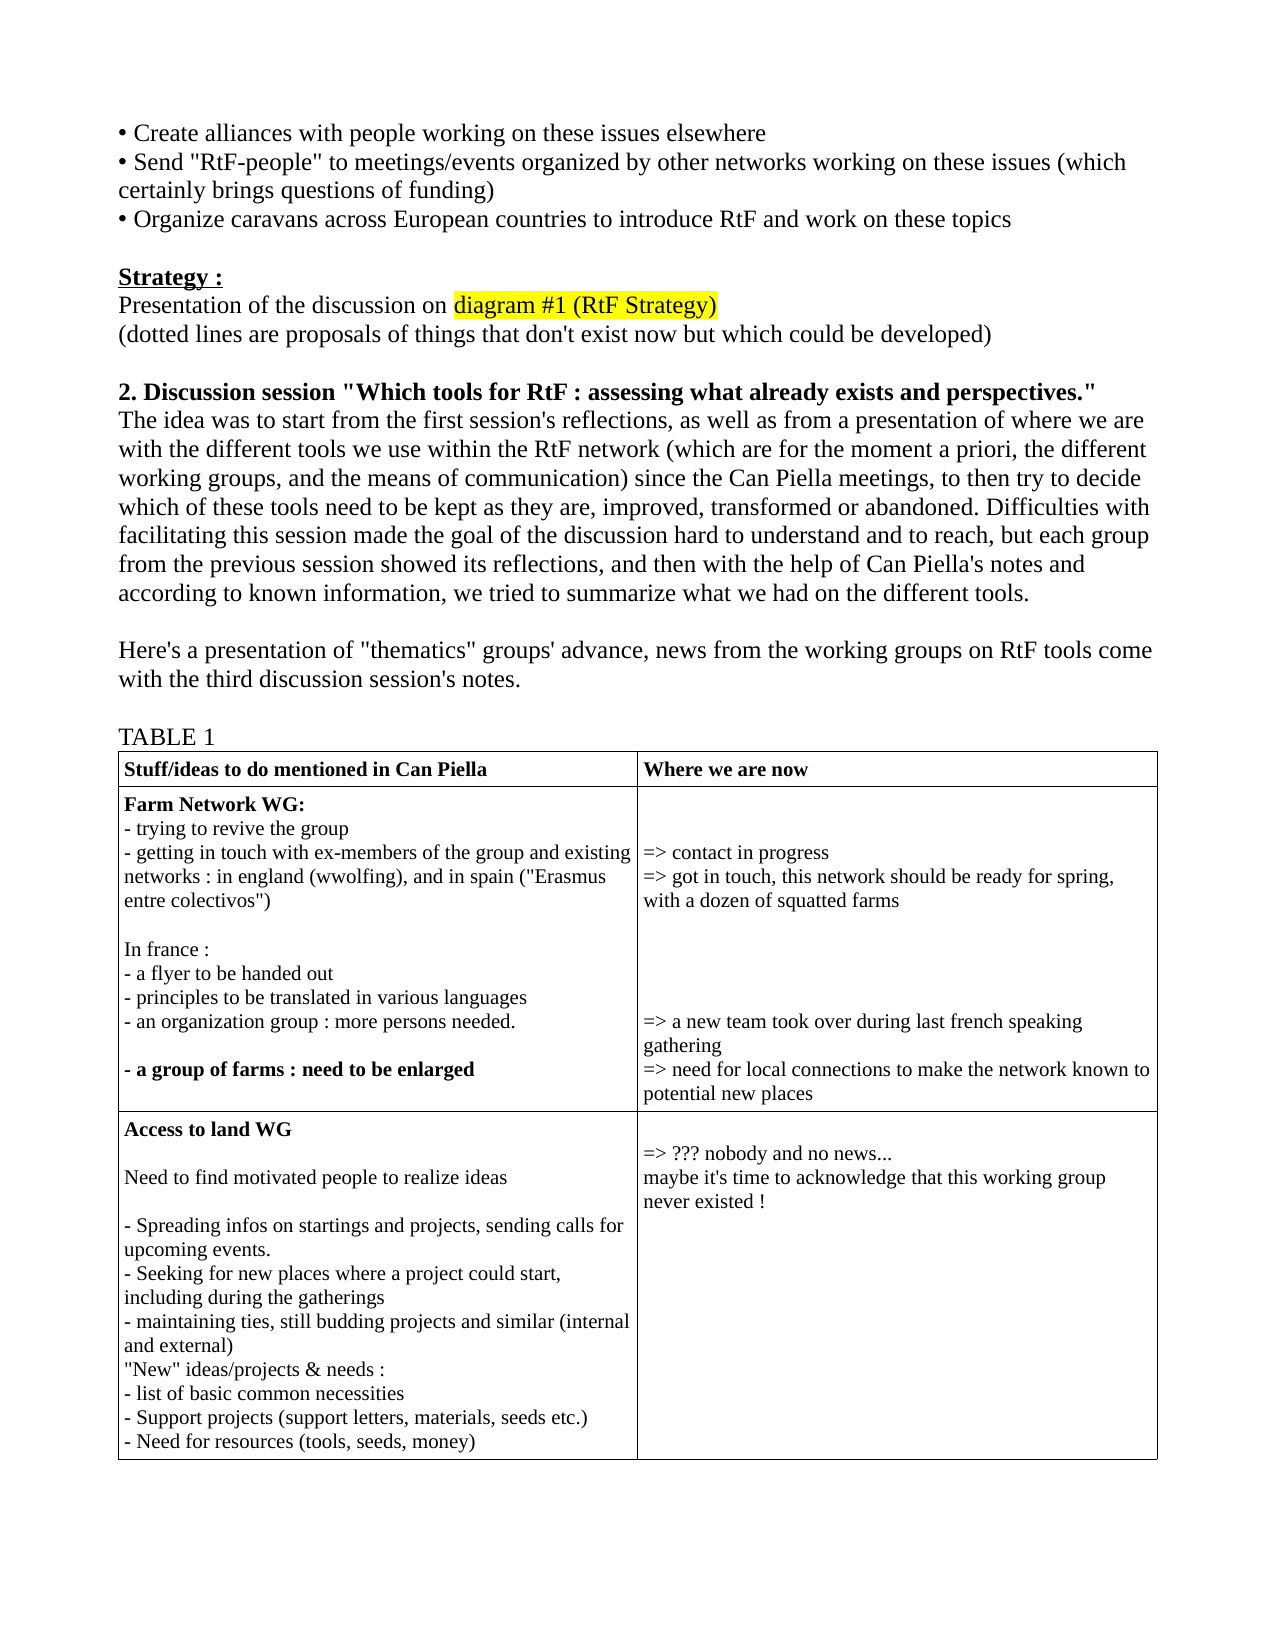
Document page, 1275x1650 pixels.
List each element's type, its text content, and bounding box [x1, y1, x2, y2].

list Create alliances with people working on these issues elsewhere [118, 118, 1157, 147]
table_cell Access to land WG Need to find motivated people to realize ideas - Spreading infos on startings and projects, sending calls for upcoming events. - Seeking for new places where a project could start, including during the gatherings - maintaining ties, still budding projects and similar (internal and external) "New" ideas/projects & needs : - list of basic common necessities - Support projects (support letters, materials, seeds etc.) - Need for resources (tools, seeds, money) [119, 1112, 637, 1459]
table_header Where we are now [638, 752, 1157, 786]
table_header Stuff/ideas to do mentioned in Can Piella [119, 752, 637, 786]
list Send "RtF-people" to meetings/events organized by other networks working on these issues (which certainly brings questions of funding) [118, 147, 1157, 204]
text Presentation of the discussion on diagram #1 (RtF Strategy) [118, 291, 1157, 319]
table_cell => ??? nobody and no news... maybe it's time to acknowledge that this working group never existed ! [638, 1112, 1157, 1459]
text (dotted lines are proposals of things that don't exist now but which could be developed) [118, 319, 1157, 348]
table_cell Farm Network WG: - trying to revive the group - getting in touch with ex-members of the group and existing networks : in england (wwolfing), and in spain ("Erasmus entre colectivos") In france : - a flyer to be handed out - principles to be translated in various languages - an organization group : more persons needed. - a group of farms : need to be enlarged [119, 787, 637, 1111]
text 2. Discussion session "Which tools for RtF : assessing what already exists and perspectives." [118, 377, 1157, 406]
table_cell => contact in progress => got in touch, this network should be ready for spring, with a dozen of squatted farms => a new team took over during last french speaking gathering => need for local connections to make the network known to potential new places [638, 787, 1157, 1111]
list Organize caravans across European countries to introduce RtF and work on these topics [118, 204, 1157, 233]
text The idea was to start from the first session's reflections, as well as from a presentation of where we are with the different tools we use within the RtF network (which are for the moment a priori, the different working groups, and the means of communication) since the Can Piella meetings, to then try to decide which of these tools need to be kept as they are, improved, transformed or abandoned. Difficulties with facilitating this session made the goal of the discussion hard to understand and to reach, but each group from the previous session showed its reflections, and then with the help of Can Piella's notes and according to known information, we tried to summarize what we had on the different tools. [118, 406, 1157, 607]
text Here's a presentation of "thematics" groups' advance, news from the working groups on RtF tools come with the third discussion session's notes. [118, 607, 1157, 693]
text TABLE 1 [118, 693, 1157, 751]
text Strategy : [118, 262, 1157, 291]
